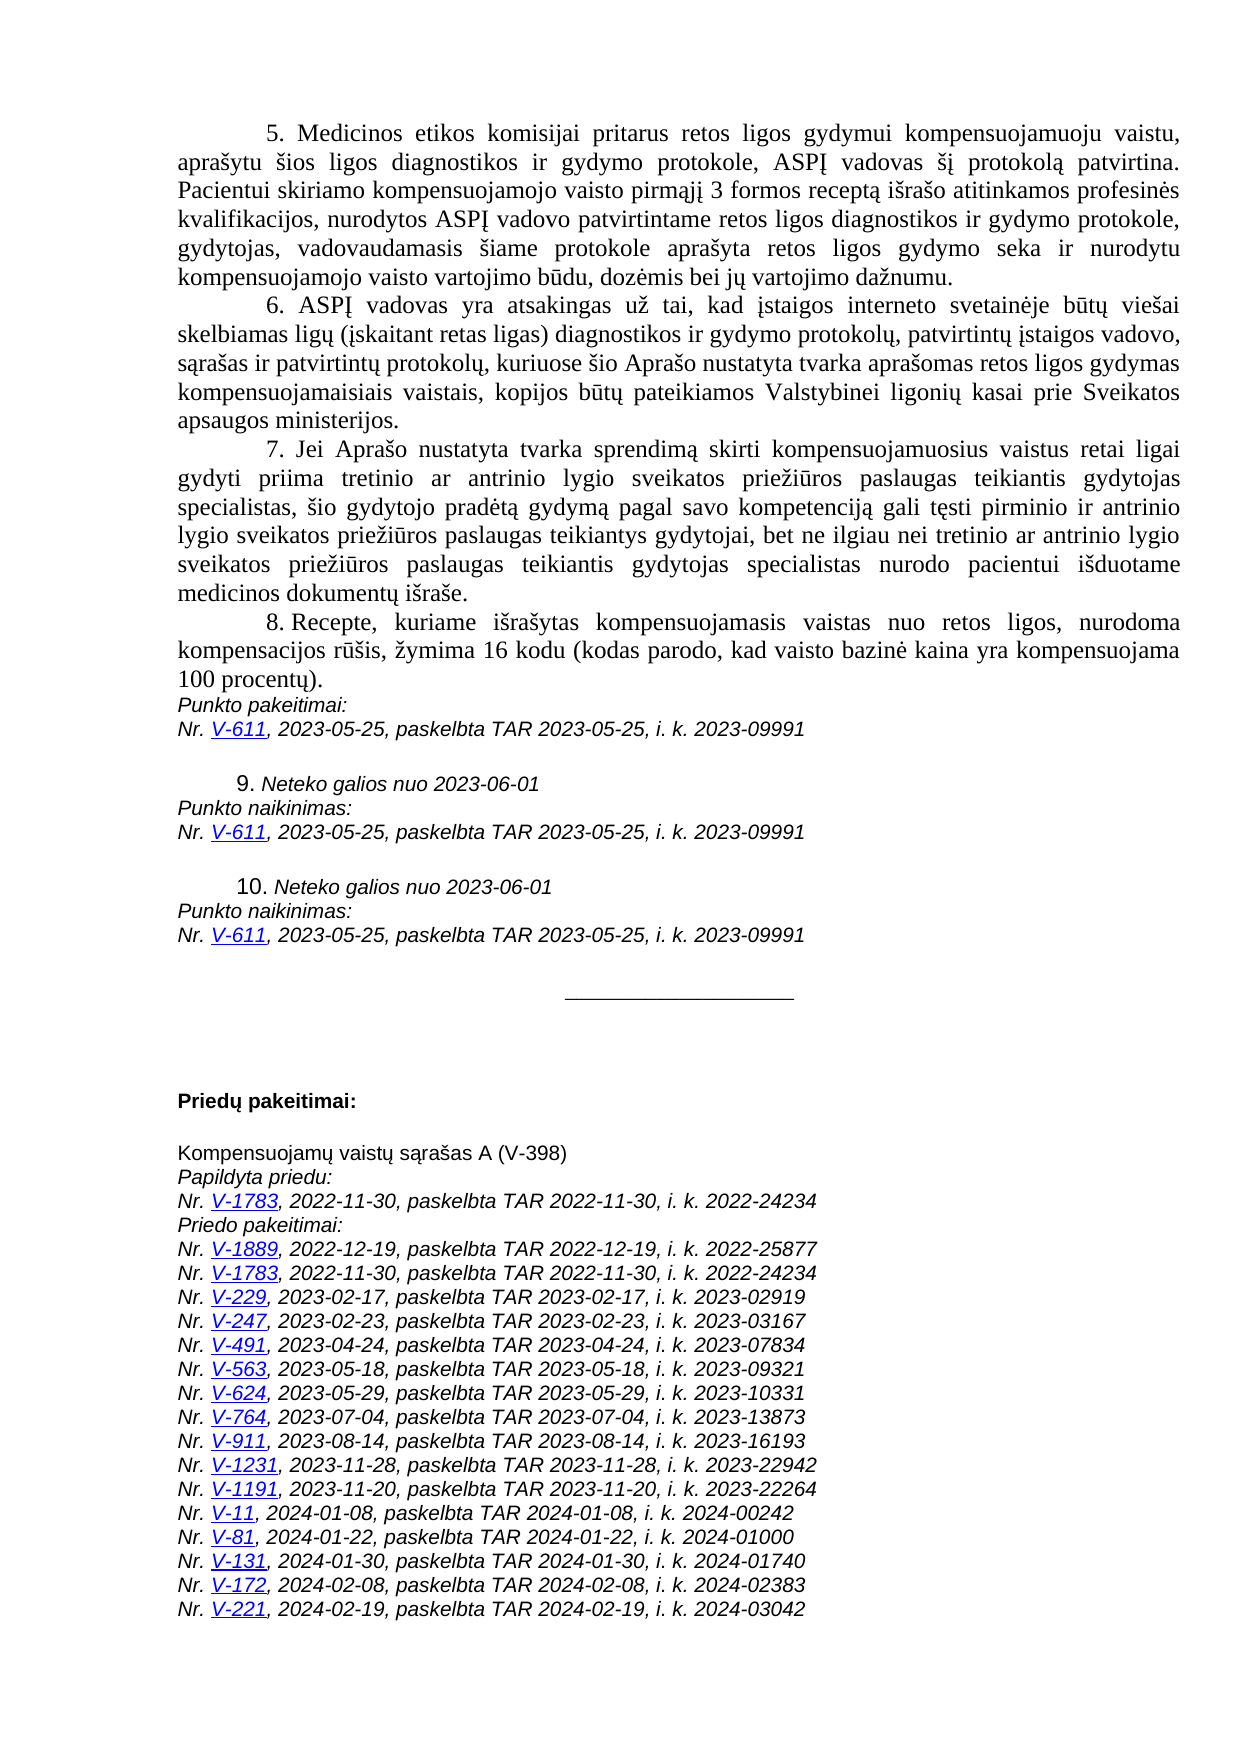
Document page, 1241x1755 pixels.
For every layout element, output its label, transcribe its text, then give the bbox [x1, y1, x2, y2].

text Kompensuojamų vaistų sąrašas A (V-398) [177, 1141, 1181, 1165]
text Punkto naikinimas: [177, 796, 1181, 820]
text Priedų pakeitimai: [177, 1088, 1181, 1112]
text Punkto naikinimas: [177, 899, 1181, 923]
text Nr. V-221, 2024-02-19, paskelbta TAR 2024-02-19, i. k. 2024-03042 [177, 1596, 1181, 1620]
text Nr. V-611, 2023-05-25, paskelbta TAR 2023-05-25, i. k. 2023-09991 [177, 717, 1181, 741]
text Nr. V-131, 2024-01-30, paskelbta TAR 2024-01-30, i. k. 2024-01740 [177, 1548, 1181, 1572]
text Nr. V-611, 2023-05-25, paskelbta TAR 2023-05-25, i. k. 2023-09991 [177, 820, 1181, 844]
text Nr. V-624, 2023-05-29, paskelbta TAR 2023-05-29, i. k. 2023-10331 [177, 1381, 1181, 1405]
text Punkto pakeitimai: [177, 693, 1181, 717]
text 10. Neteko galios nuo 2023-06-01 [177, 873, 1181, 899]
text 9. Neteko galios nuo 2023-06-01 [177, 770, 1181, 796]
text Papildyta priedu: [177, 1165, 1181, 1189]
text Nr. V-229, 2023-02-17, paskelbta TAR 2023-02-17, i. k. 2023-02919 [177, 1285, 1181, 1309]
text 8. Recepte, kuriame išrašytas kompensuojamasis vaistas nuo retos ligos, nurodoma kompensacijos rūšis, žymima 16 kodu (kodas parodo, kad vaisto bazinė kaina yra kompensuojama 100 procentų). [177, 607, 1181, 693]
text ____________________ [177, 976, 1181, 1002]
text Nr. V-81, 2024-01-22, paskelbta TAR 2024-01-22, i. k. 2024-01000 [177, 1524, 1181, 1548]
text 6. ASPĮ vadovas yra atsakingas už tai, kad įstaigos interneto svetainėje būtų viešai skelbiamas ligų (įskaitant retas ligas) diagnostikos ir gydymo protokolų, patvirtintų įstaigos vadovo, sąrašas ir patvirtintų protokolų, kuriuose šio Aprašo nustatyta tvarka aprašomas retos ligos gydymas kompensuojamaisiais vaistais, kopijos būtų pateikiamos Valstybinei ligonių kasai prie Sveikatos apsaugos ministerijos. [177, 291, 1181, 434]
text Nr. V-611, 2023-05-25, paskelbta TAR 2023-05-25, i. k. 2023-09991 [177, 923, 1181, 947]
text 5. Medicinos etikos komisijai pritarus retos ligos gydymui kompensuojamuoju vaistu, aprašytu šios ligos diagnostikos ir gydymo protokole, ASPĮ vadovas šį protokolą patvirtina. Pacientui skiriamo kompensuojamojo vaisto pirmąjį 3 formos receptą išrašo atitinkamos profesinės kvalifikacijos, nurodytos ASPĮ vadovo patvirtintame retos ligos diagnostikos ir gydymo protokole, gydytojas, vadovaudamasis šiame protokole aprašyta retos ligos gydymo seka ir nurodytu kompensuojamojo vaisto vartojimo būdu, dozėmis bei jų vartojimo dažnumu. [177, 118, 1181, 291]
text Nr. V-1231, 2023-11-28, paskelbta TAR 2023-11-28, i. k. 2023-22942 [177, 1453, 1181, 1477]
text 7. Jei Aprašo nustatyta tvarka sprendimą skirti kompensuojamuosius vaistus retai ligai gydyti priima tretinio ar antrinio lygio sveikatos priežiūros paslaugas teikiantis gydytojas specialistas, šio gydytojo pradėtą gydymą pagal savo kompetenciją gali tęsti pirminio ir antrinio lygio sveikatos priežiūros paslaugas teikiantys gydytojai, bet ne ilgiau nei tretinio ar antrinio lygio sveikatos priežiūros paslaugas teikiantis gydytojas specialistas nurodo pacientui išduotame medicinos dokumentų išraše. [177, 434, 1181, 607]
text Nr. V-491, 2023-04-24, paskelbta TAR 2023-04-24, i. k. 2023-07834 [177, 1333, 1181, 1357]
text Nr. V-563, 2023-05-18, paskelbta TAR 2023-05-18, i. k. 2023-09321 [177, 1357, 1181, 1381]
text Nr. V-1191, 2023-11-20, paskelbta TAR 2023-11-20, i. k. 2023-22264 [177, 1477, 1181, 1501]
text Nr. V-1783, 2022-11-30, paskelbta TAR 2022-11-30, i. k. 2022-24234 [177, 1261, 1181, 1285]
text Priedo pakeitimai: [177, 1213, 1181, 1237]
text Nr. V-764, 2023-07-04, paskelbta TAR 2023-07-04, i. k. 2023-13873 [177, 1405, 1181, 1429]
text Nr. V-172, 2024-02-08, paskelbta TAR 2024-02-08, i. k. 2024-02383 [177, 1572, 1181, 1596]
text Nr. V-911, 2023-08-14, paskelbta TAR 2023-08-14, i. k. 2023-16193 [177, 1429, 1181, 1453]
text Nr. V-247, 2023-02-23, paskelbta TAR 2023-02-23, i. k. 2023-03167 [177, 1309, 1181, 1333]
text Nr. V-1783, 2022-11-30, paskelbta TAR 2022-11-30, i. k. 2022-24234 [177, 1189, 1181, 1213]
text Nr. V-11, 2024-01-08, paskelbta TAR 2024-01-08, i. k. 2024-00242 [177, 1501, 1181, 1524]
text Nr. V-1889, 2022-12-19, paskelbta TAR 2022-12-19, i. k. 2022-25877 [177, 1237, 1181, 1261]
